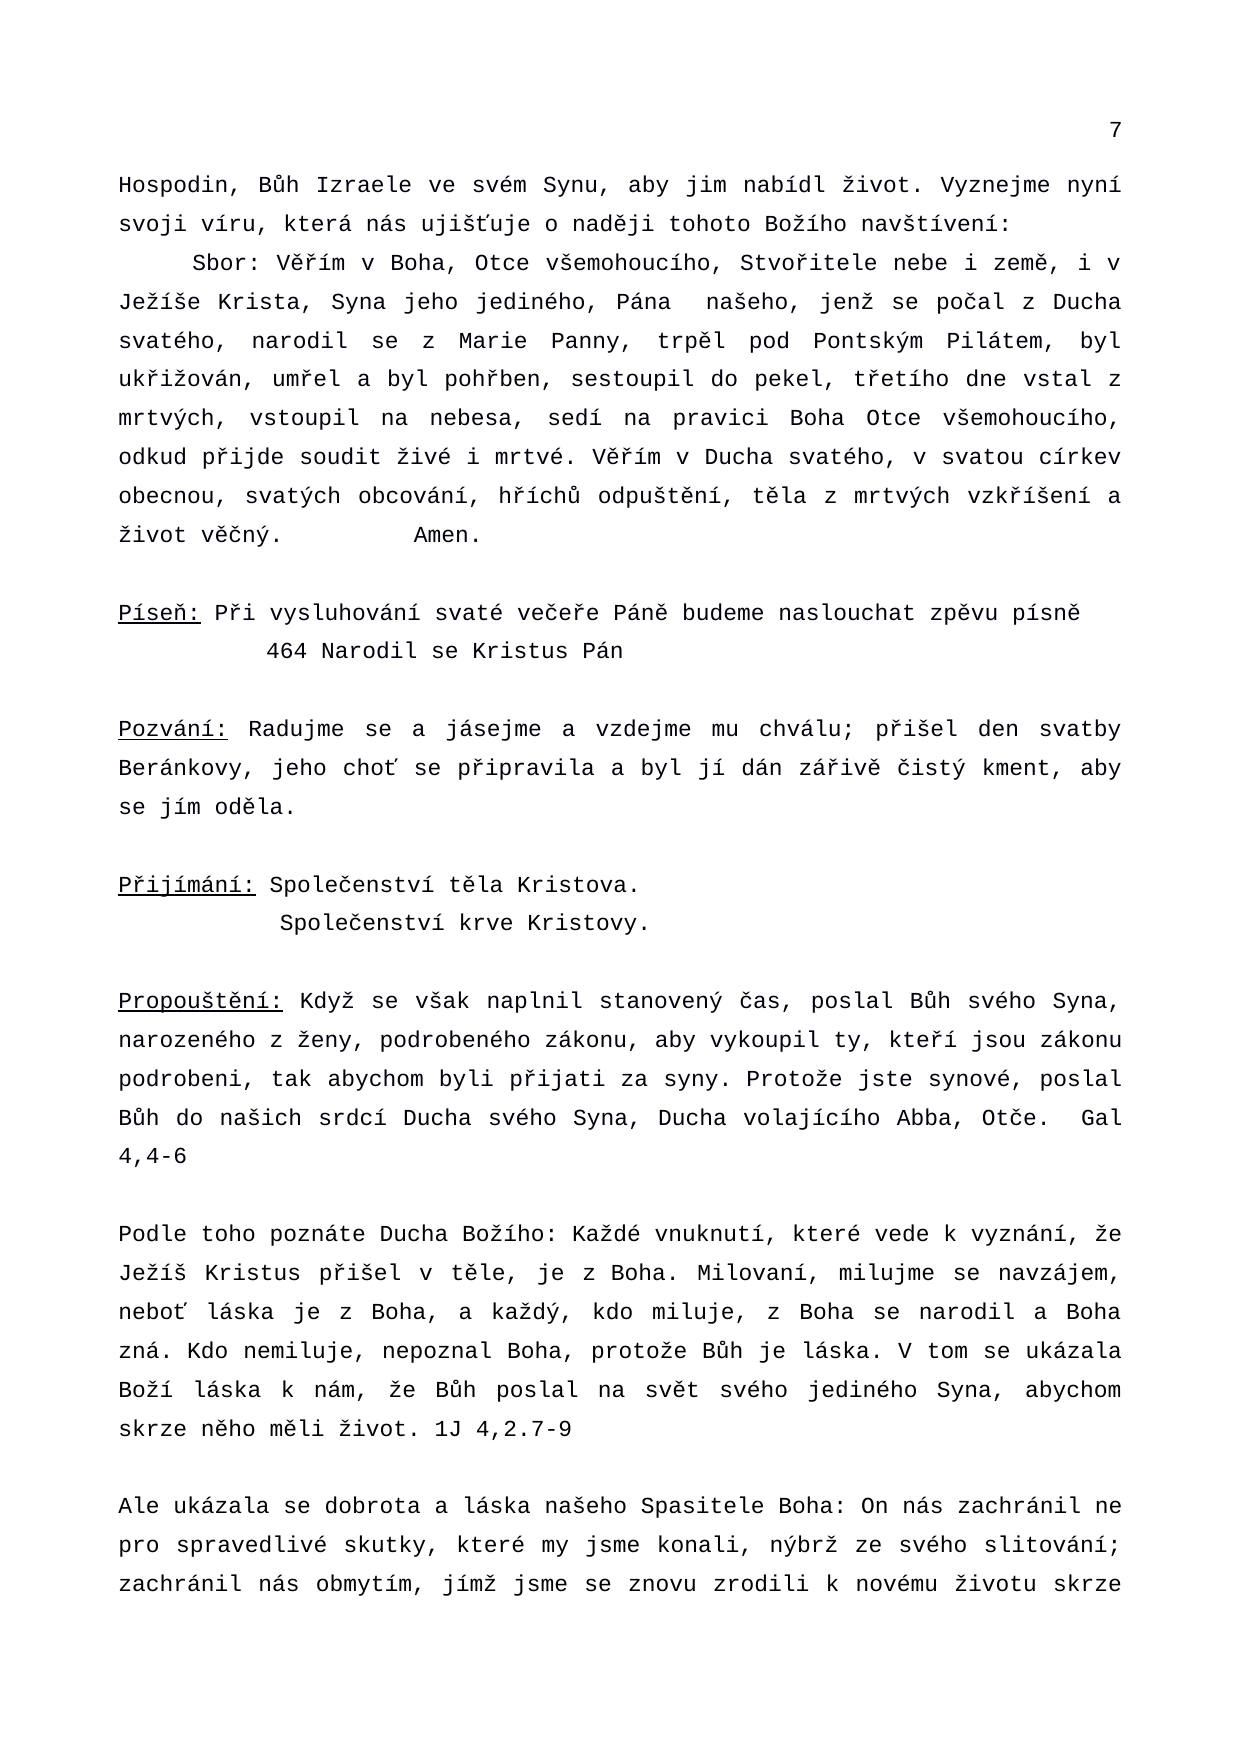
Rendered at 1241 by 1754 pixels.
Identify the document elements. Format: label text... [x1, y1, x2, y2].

text Podle toho poznáte Ducha Božího: Každé vnuknutí, které vede k vyznání, že Ježíš Kristus přišel v těle, je z Boha. Milovaní, milujme se navzájem, neboť láska je z Boha, a každý, kdo miluje, z Boha se narodil a Boha zná. Kdo nemiluje, nepoznal Boha, protože Bůh je láska. V tom se ukázala Boží láska k nám, že Bůh poslal na svět svého jediného Syna, abychom skrze něho měli život. 1J 4,2.7-9 [118, 1223, 1122, 1443]
text Pozvání: Radujme se a jásejme a vzdejme mu chválu; přišel den svatby Beránkovy, jeho choť se připravila a byl jí dán zářivě čistý kment, aby se jím oděla. [118, 717, 1122, 821]
text Ale ukázala se dobrota a láska našeho Spasitele Boha: On nás zachránil ne pro spravedlivé skutky, které my jsme konali, nýbrž ze svého slitování; zachránil nás obmytím, jímž jsme se znovu zrodili k novému životu skrze [118, 1494, 1122, 1598]
text Sbor: Věřím v Boha, Otce všemohoucího, Stvořitele nebe i země, i v Ježíše Krista, Syna jeho jediného, Pána našeho, jenž se počal z Ducha svatého, narodil se z Marie Panny, trpěl pod Pontským Pilátem, byl ukřižován, umřel a byl pohřben, sestoupil do pekel, třetího dne vstal z mrtvých, vstoupil na nebesa, sedí na pravici Boha Otce všemohoucího, odkud přijde soudit živé i mrtvé. Věřím v Ducha svatého, v svatou církev obecnou, svatých obcování, hříchů odpuštění, těla z mrtvých vzkříšení a život věčný. Amen. [118, 251, 1122, 549]
text 464 Narodil se Kristus Pán [118, 640, 1122, 666]
text Společenství krve Kristovy. [118, 912, 1122, 938]
text Hospodin, Bůh Izraele ve svém Synu, aby jim nabídl život. Vyznejme nyní svoji víru, která nás ujišťuje o naději tohoto Božího navštívení: [118, 173, 1122, 238]
text Propouštění: Když se však naplnil stanovený čas, poslal Bůh svého Syna, narozeného z ženy, podrobeného zákonu, aby vykoupil ty, kteří jsou zákonu podrobeni, tak abychom byli přijati za syny. Protože jste synové, poslal Bůh do našich srdcí Ducha svého Syna, Ducha volajícího Abba, Otče. Gal 4,4-6 [118, 989, 1122, 1171]
text Píseň: Při vysluhování svaté večeře Páně budeme naslouchat zpěvu písně [118, 601, 1122, 627]
text Přijímání: Společenství těla Kristova. [118, 873, 1122, 899]
